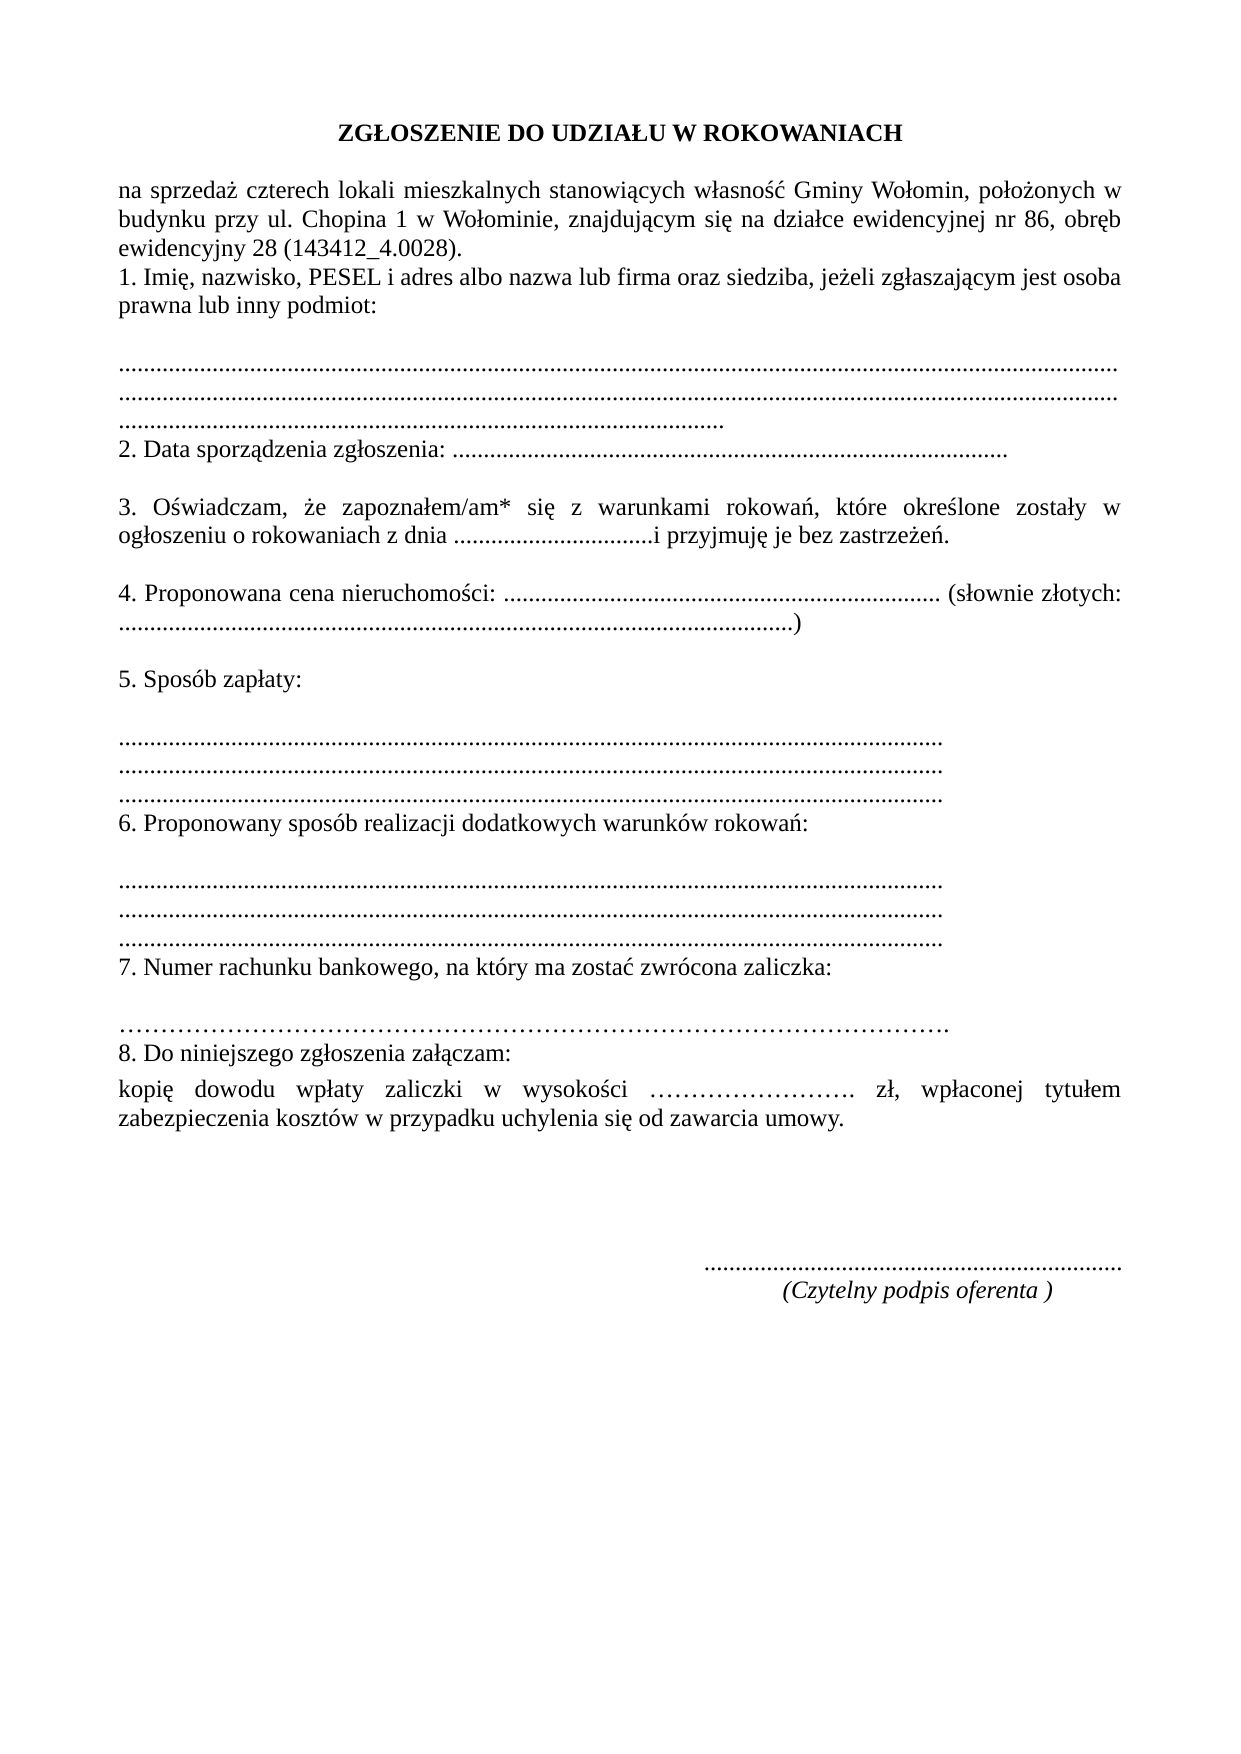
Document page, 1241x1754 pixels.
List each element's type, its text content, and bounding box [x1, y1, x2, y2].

text 8. Do niniejszego zgłoszenia załączam: [118, 1038, 1122, 1067]
text ................................................................... [118, 1247, 1122, 1276]
text .................................................................................................................................... [118, 779, 1122, 808]
text .................................................................................................................................... [118, 751, 1122, 779]
text kopię dowodu wpłaty zaliczki w wysokości ……………………. zł, wpłaconej tytułem zabezpieczenia kosztów w przypadku uchylenia się od zawarcia umowy. [118, 1074, 1122, 1132]
text ZGŁOSZENIE DO UDZIAŁU W ROKOWANIACH [118, 118, 1122, 147]
text 5. Sposób zapłaty: [118, 664, 1122, 693]
text 2. Data sporządzenia zgłoszenia: ......................................................................................... [118, 434, 1122, 463]
text (Czytelny podpis oferenta ) [118, 1276, 1122, 1304]
text .................................................................................................................................... [118, 894, 1122, 923]
text .................................................................................................................................... [118, 866, 1122, 894]
text .................................................................................................................................... [118, 923, 1122, 952]
text 3. Oświadczam, że zapoznałem/am* się z warunkami rokowań, które określone zostały w ogłoszeniu o rokowaniach z dnia ................................i przyjmuję je bez zastrzeżeń. [118, 492, 1122, 549]
text ………………………………………………………………………………………. [118, 1009, 1122, 1038]
text 4. Proponowana cena nieruchomości: ...................................................................... (słownie złotych: ............................................................................................................) [118, 578, 1122, 636]
text .................................................................................................................................... [118, 722, 1122, 751]
text na sprzedaż czterech lokali mieszkalnych stanowiących własność Gminy Wołomin, położonych w budynku przy ul. Chopina 1 w Wołominie, znajdującym się na działce ewidencyjnej nr 86, obręb ewidencyjny 28 (143412_4.0028). [118, 176, 1122, 262]
text 6. Proponowany sposób realizacji dodatkowych warunków rokowań: [118, 808, 1122, 837]
text 7. Numer rachunku bankowego, na który ma zostać zwrócona zaliczka: [118, 952, 1122, 981]
text 1. Imię, nazwisko, PESEL i adres albo nazwa lub firma oraz siedziba, jeżeli zgłaszającym jest osoba prawna lub inny podmiot: [118, 262, 1122, 319]
text ................................................................................................................................................................................................................................................................................................................................................................................................................................. [118, 348, 1122, 434]
